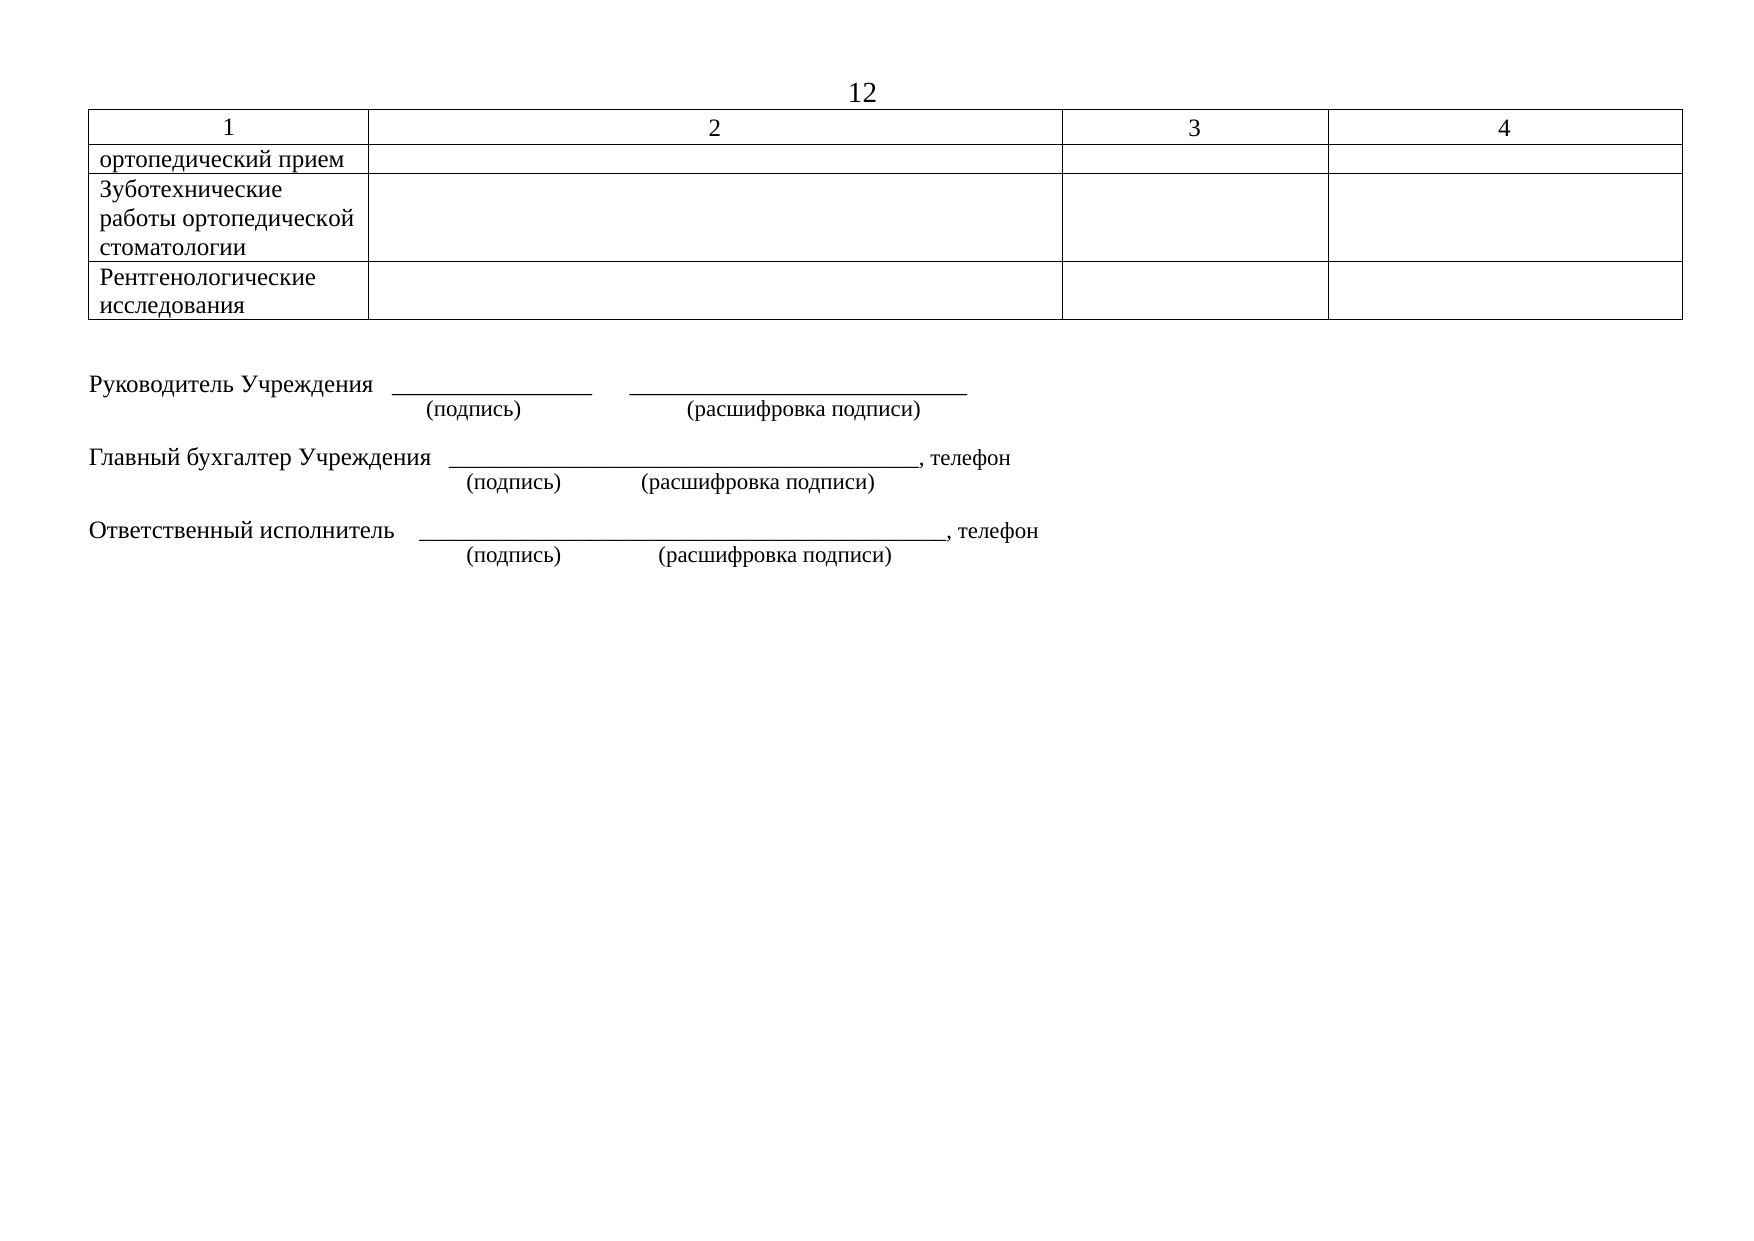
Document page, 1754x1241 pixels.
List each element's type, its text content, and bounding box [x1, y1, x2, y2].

text Ответственный исполнитель ______________________________________________, телефон [89, 518, 1636, 544]
table_header 1 [89, 110, 368, 143]
table_cell Рентгенологические исследования [89, 262, 368, 319]
table_header 2 [369, 110, 380, 143]
table_cell [1063, 174, 1328, 261]
table_cell [1329, 262, 1682, 319]
table_cell [1063, 145, 1328, 173]
table_cell ортопедический прием [89, 145, 368, 173]
table_cell [1329, 174, 1682, 261]
table_cell Зуботехнические работы ортопедической стоматологии [89, 174, 368, 261]
table_cell [1063, 262, 1328, 319]
table_header 2 [1050, 110, 1062, 143]
table_cell [1329, 145, 1682, 173]
table_cell [369, 174, 1062, 261]
table_cell [369, 262, 1062, 319]
text Руководитель Учреждения ________________ ___________________________ [89, 372, 1636, 398]
table_cell [369, 145, 1062, 173]
text (подпись) (расшифровка подписи) [89, 544, 1636, 568]
text (подпись) (расшифровка подписи) [89, 471, 1636, 494]
text Главный бухгалтер Учреждения _________________________________________, телефон [89, 445, 1636, 471]
text (подпись) (расшифровка подписи) [89, 398, 1636, 421]
